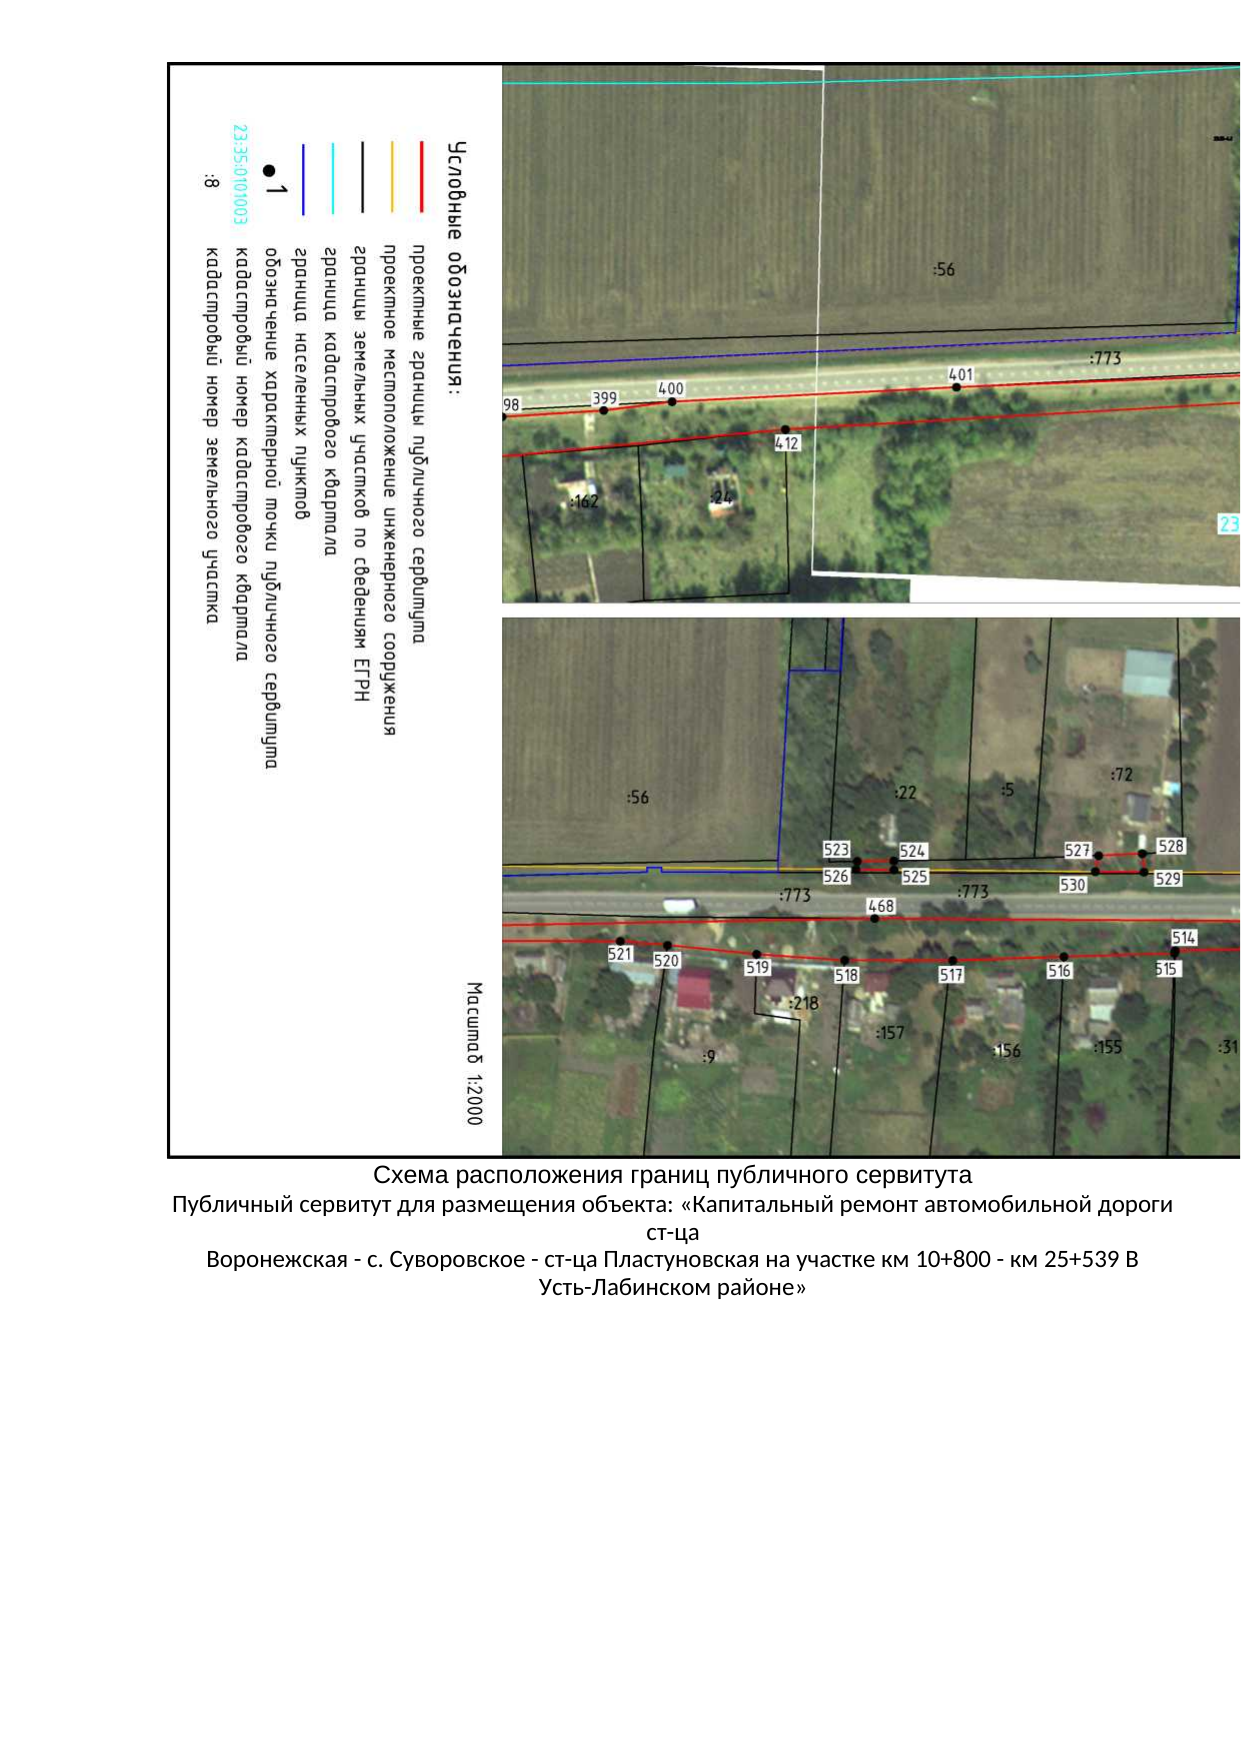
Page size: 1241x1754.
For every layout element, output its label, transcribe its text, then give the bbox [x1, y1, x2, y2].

text Публичный сервитут для размещения объекта: «Капитальный ремонт автомобильной дороги ст-ца Воронежская - с. Суворовское - ст-ца Пластуновская на участке км 10+800 - км 25+539 В Усть-Лабинском районе» [167, 1188, 1179, 1301]
subtitle Схема расположения границ публичного сервитута [167, 1160, 1179, 1188]
picture [166, 62, 1241, 1160]
